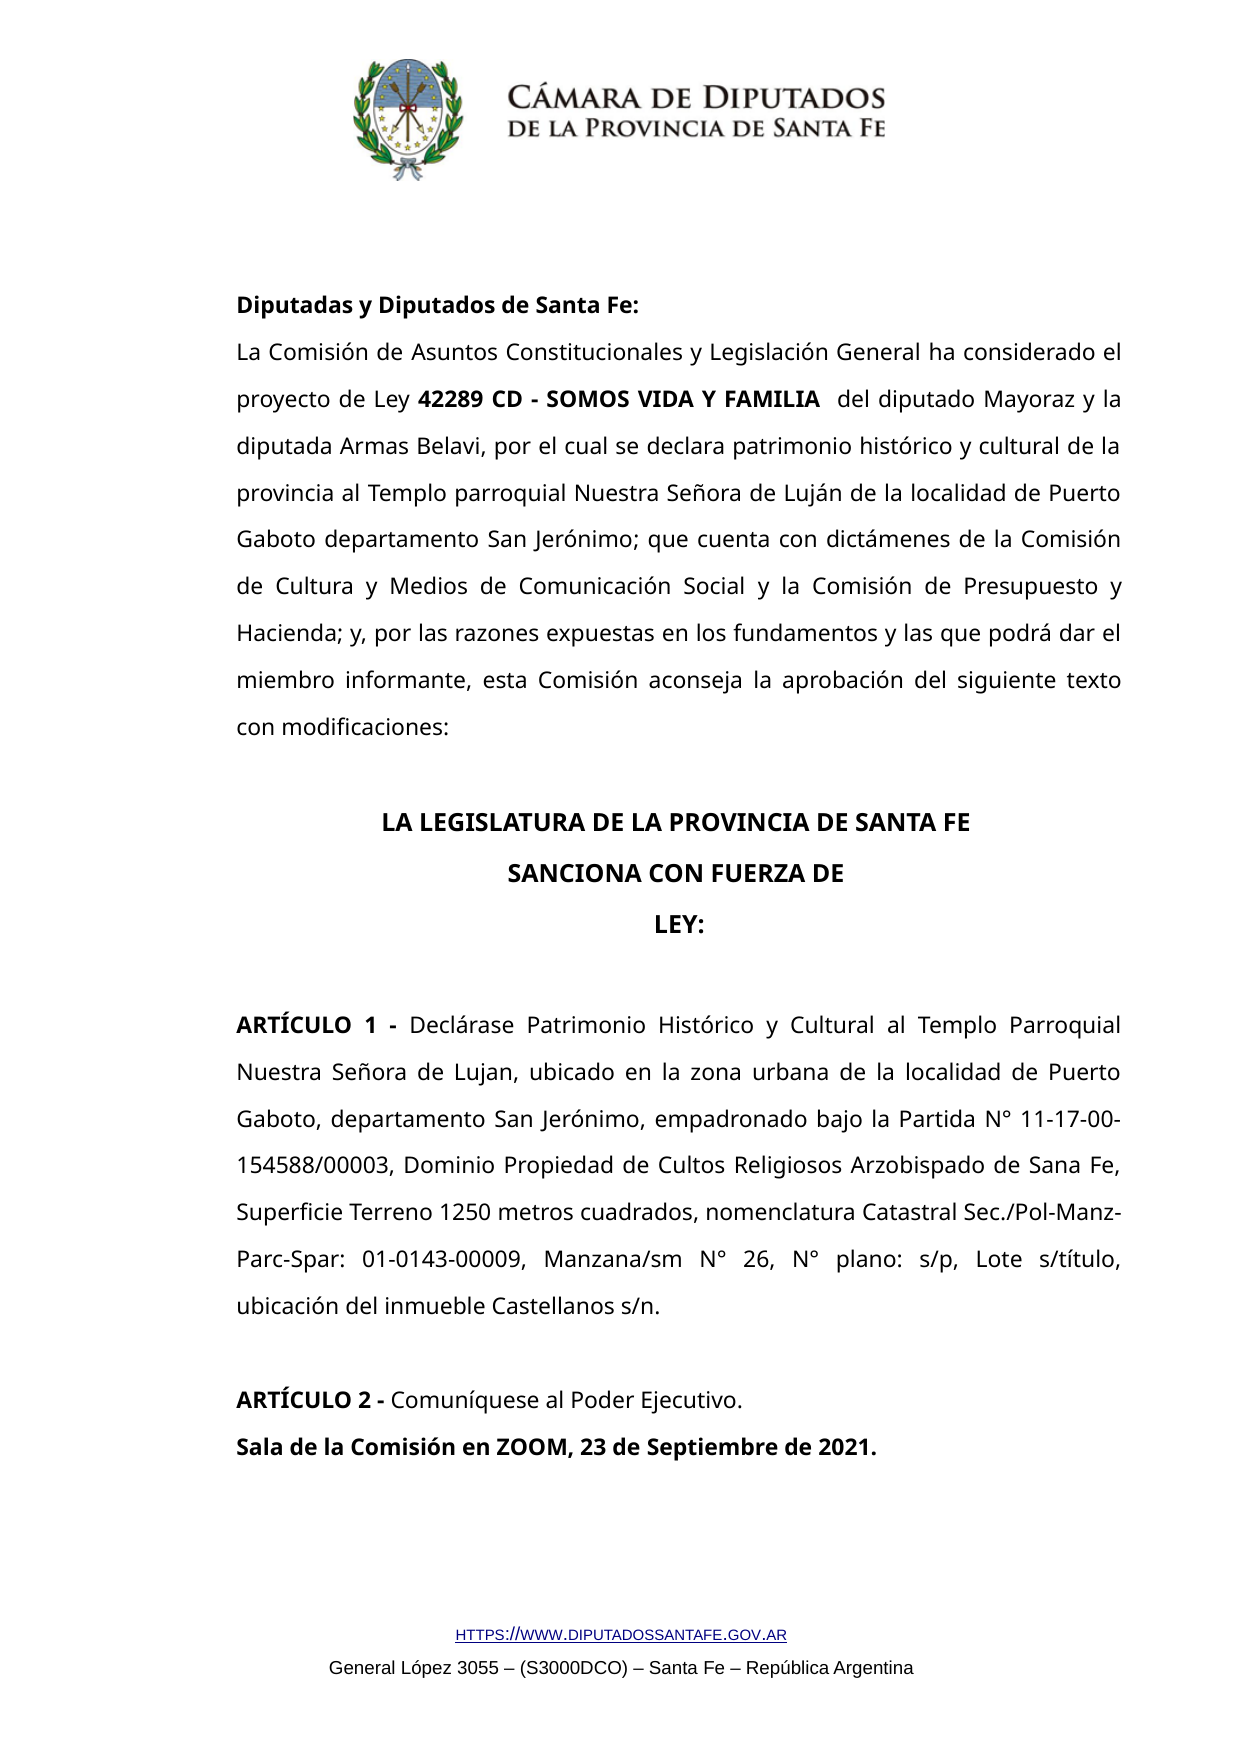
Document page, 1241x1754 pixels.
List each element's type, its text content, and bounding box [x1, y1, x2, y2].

text ARTÍCULO 1 - Declárase Patrimonio Histórico y Cultural al Templo Parroquial Nuestra Señora de Lujan, ubicado en la zona urbana de la localidad de Puerto Gaboto, departamento San Jerónimo, empadronado bajo la Partida N° 11-17-00-154588/00003, Dominio Propiedad de Cultos Religiosos Arzobispado de Sana Fe, Superficie Terreno 1250 metros cuadrados, nomenclatura Catastral Sec./Pol-Manz-Parc-Spar: 01-0143-00009, Manzana/sm N° 26, N° plano: s/p, Lote s/título, ubicación del inmueble Castellanos s/n. [236, 1009, 1122, 1321]
text Sala de la Comisión en ZOOM, 23 de Septiembre de 2021. [236, 1431, 1122, 1462]
text SANCIONA CON FUERZA DE [236, 856, 1122, 890]
text ARTÍCULO 2 - Comuníquese al Poder Ejecutivo. [236, 1384, 1122, 1415]
text Diputadas y Diputados de Santa Fe: [236, 289, 1122, 320]
text LEY: [236, 907, 1122, 941]
text La Comisión de Asuntos Constitucionales y Legislación General ha considerado el proyecto de Ley 42289 CD - SOMOS VIDA Y FAMILIA del diputado Mayoraz y la diputada Armas Belavi, por el cual se declara patrimonio histórico y cultural de la provincia al Templo parroquial Nuestra Señora de Luján de la localidad de Puerto Gaboto departamento San Jerónimo; que cuenta con dictámenes de la Comisión de Cultura y Medios de Comunicación Social y la Comisión de Presupuesto y Hacienda; y, por las razones expuestas en los fundamentos y las que podrá dar el miembro informante, esta Comisión aconseja la aprobación del siguiente texto con modificaciones: [236, 336, 1122, 742]
text LA LEGISLATURA DE LA PROVINCIA DE SANTA FE [236, 805, 1122, 839]
